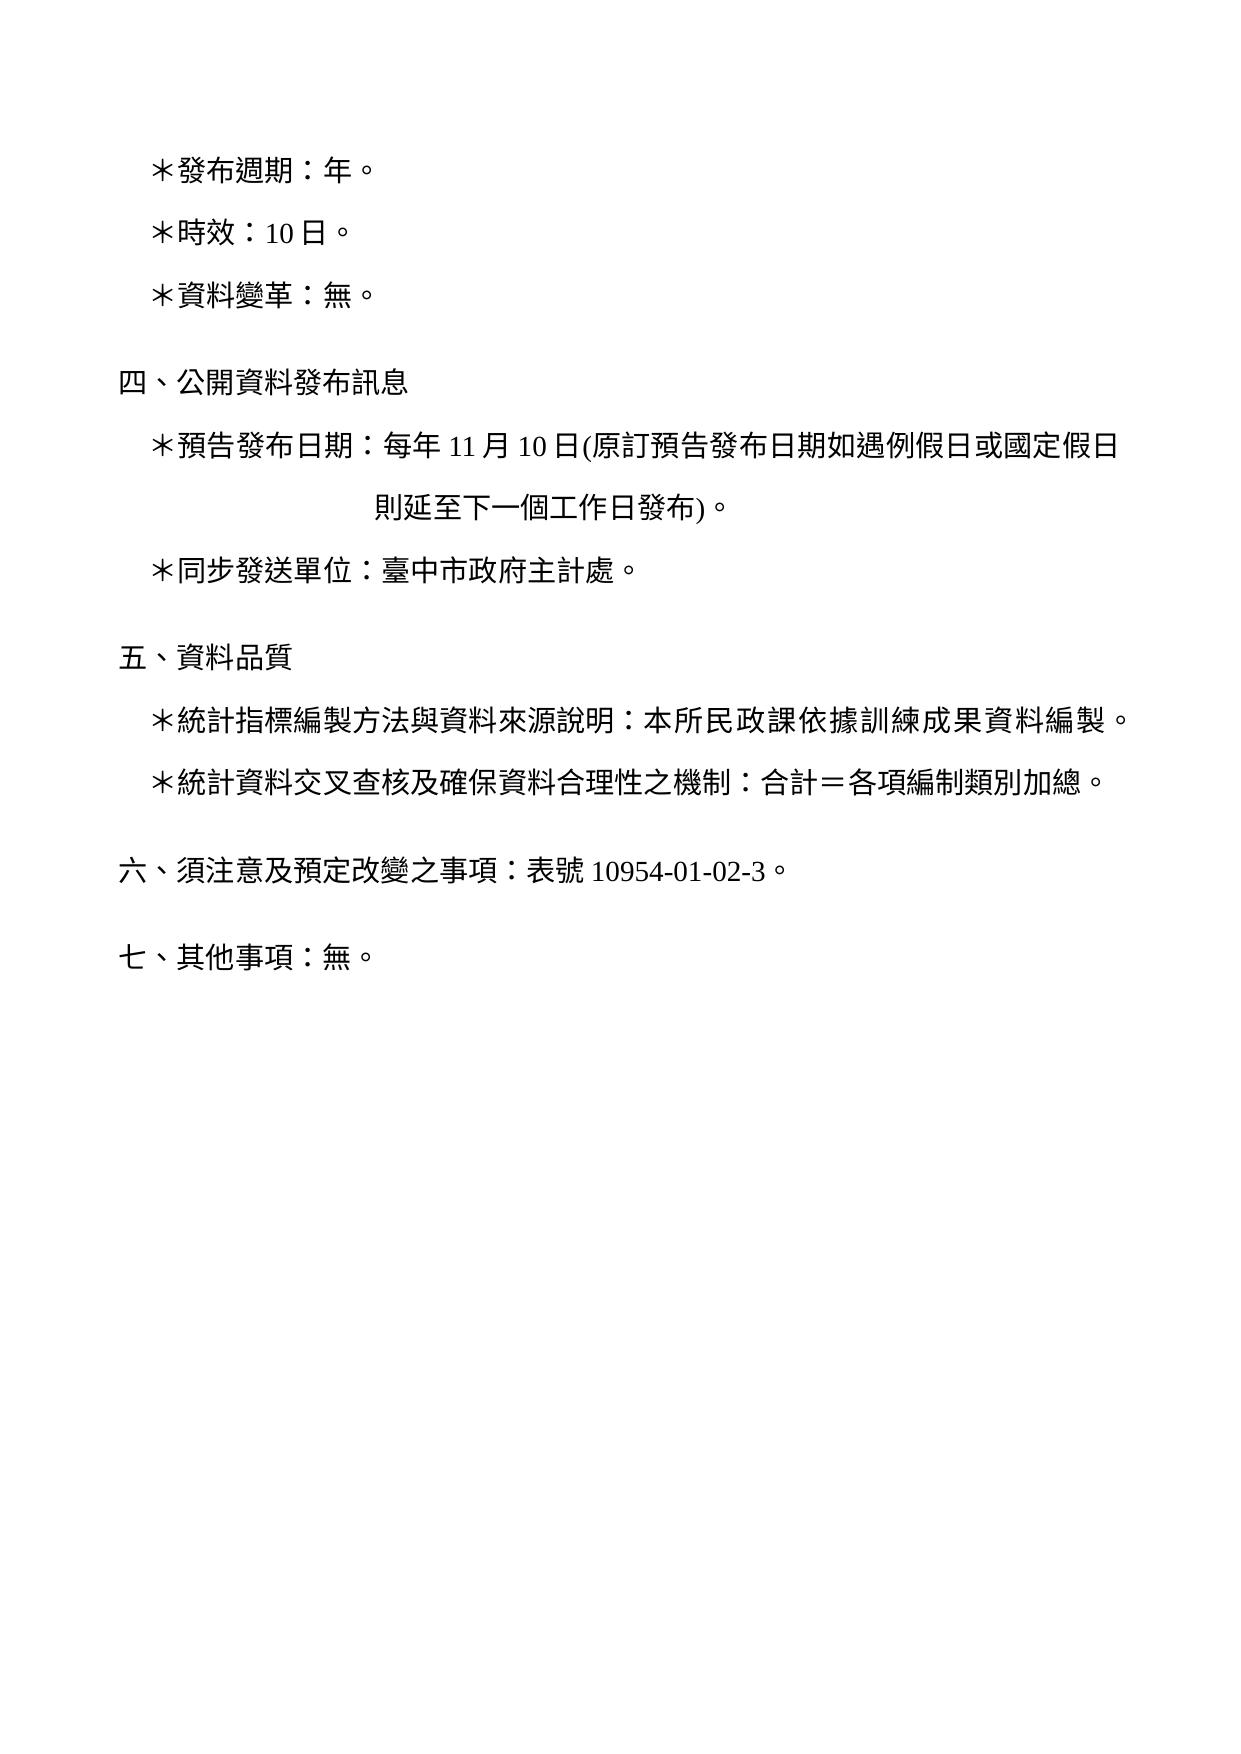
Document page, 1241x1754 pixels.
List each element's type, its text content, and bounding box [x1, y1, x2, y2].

text ＊統計指標編製方法與資料來源說明：本所民政課依據訓練成果資料編製。 [148, 677, 1122, 739]
text ＊時效：10日。 [148, 189, 1122, 252]
text 六、須注意及預定改變之事項：表號10954-01-02-3。 [118, 827, 1122, 889]
text 五、資料品質 [118, 614, 1122, 677]
text ＊預告發布日期：每年11月10日(原訂預告發布日期如遇例假日或國定假日則延至下一個工作日發布)。 [148, 402, 1122, 527]
text 七、其他事項：無。 [118, 914, 1122, 977]
text ＊統計資料交叉查核及確保資料合理性之機制：合計＝各項編制類別加總。 [148, 739, 1122, 802]
text 四、公開資料發布訊息 [118, 339, 1122, 402]
text ＊發布週期：年。 [148, 127, 1122, 189]
text ＊同步發送單位：臺中市政府主計處。 [148, 527, 1122, 589]
text ＊資料變革：無。 [148, 252, 1122, 314]
